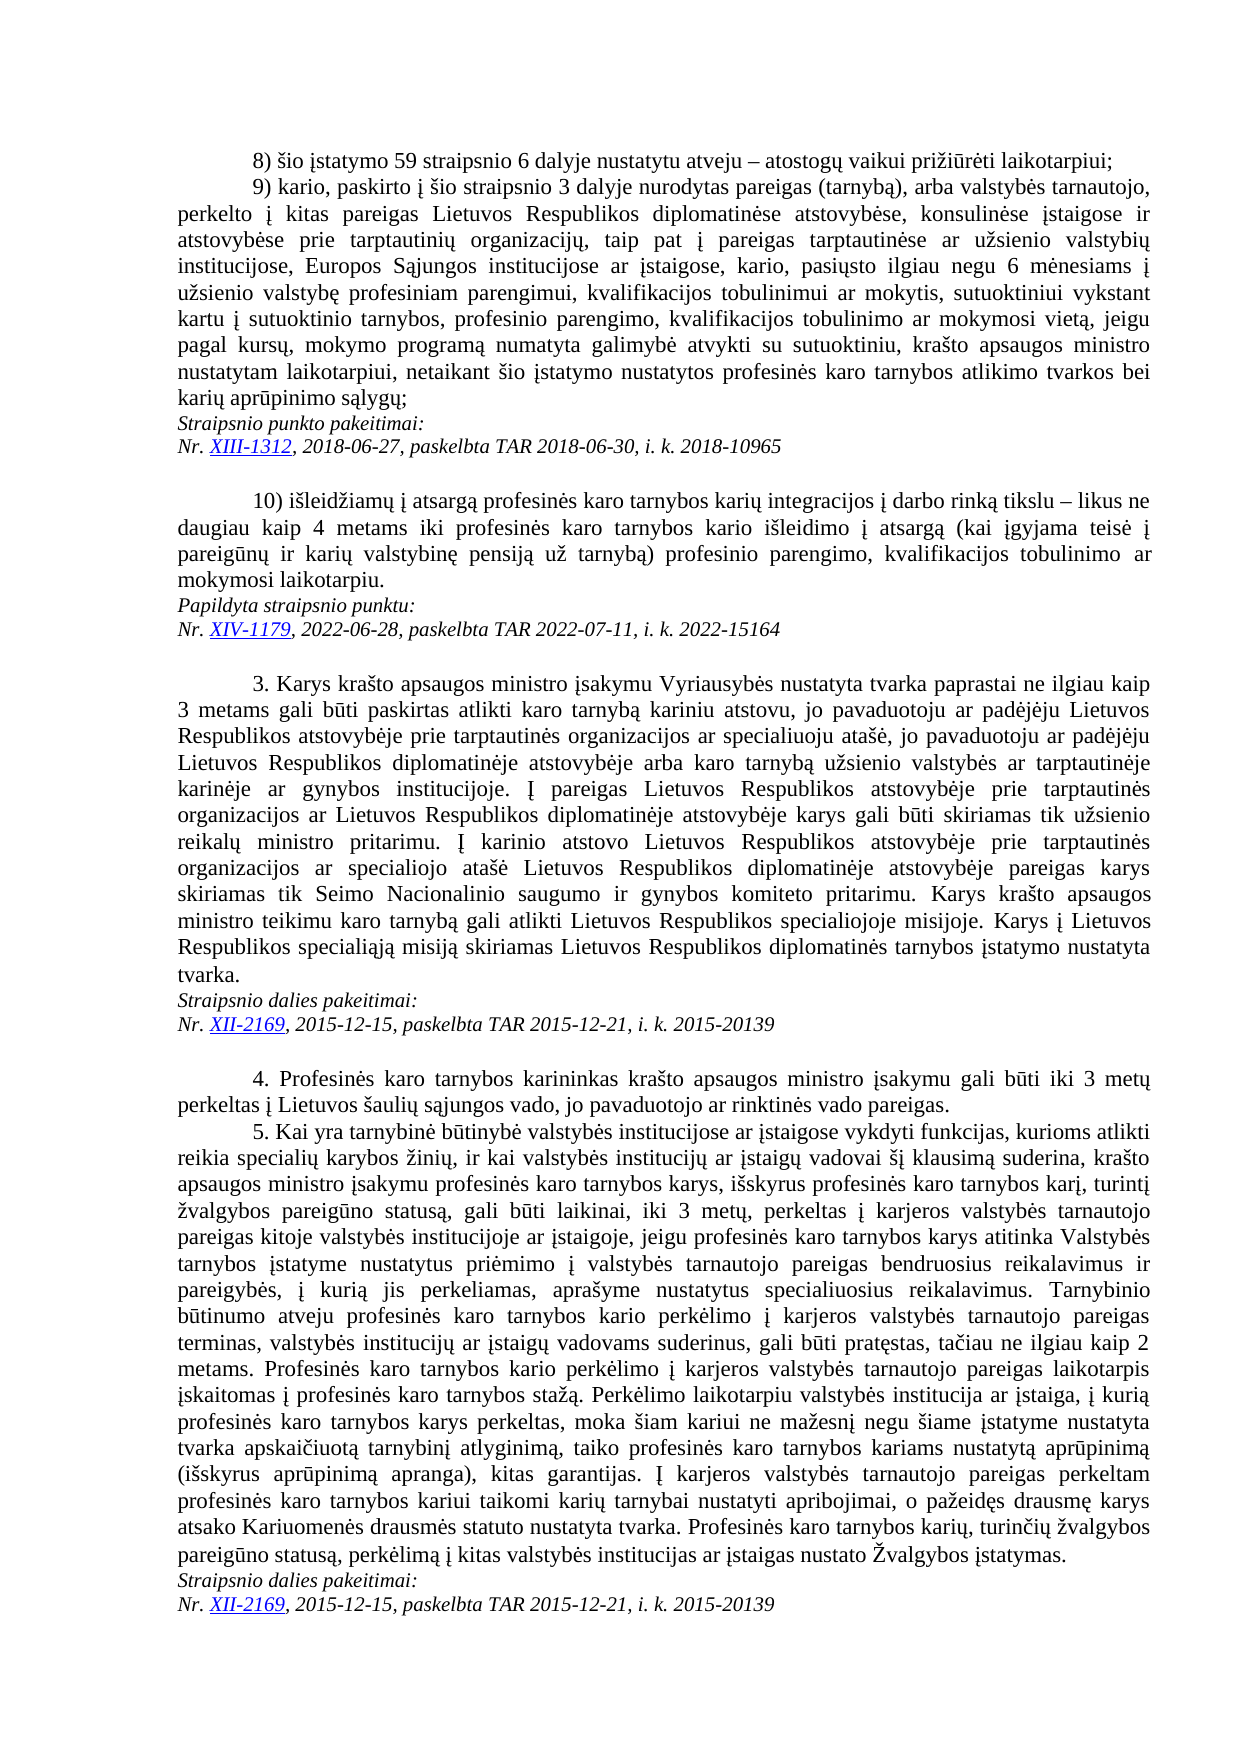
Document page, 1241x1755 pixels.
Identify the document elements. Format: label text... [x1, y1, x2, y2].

text Nr. XII-2169, 2015-12-15, paskelbta TAR 2015-12-21, i. k. 2015-20139 [177, 1012, 1152, 1036]
text Nr. XIV-1179, 2022-06-28, paskelbta TAR 2022-07-11, i. k. 2022-15164 [177, 617, 1152, 641]
text 10) išleidžiamų į atsargą profesinės karo tarnybos karių integracijos į darbo rinką tikslu – likus ne daugiau kaip 4 metams iki profesinės karo tarnybos kario išleidimo į atsargą (kai įgyjama teisė į pareigūnų ir karių valstybinę pensiją už tarnybą) profesinio parengimo, kvalifikacijos tobulinimo ar mokymosi laikotarpiu. [177, 487, 1152, 593]
text Straipsnio dalies pakeitimai: [177, 988, 1152, 1012]
text Papildyta straipsnio punktu: [177, 593, 1152, 617]
text Nr. XIII-1312, 2018-06-27, paskelbta TAR 2018-06-30, i. k. 2018-10965 [177, 434, 1152, 458]
text 9) kario, paskirto į šio straipsnio 3 dalyje nurodytas pareigas (tarnybą), arba valstybės tarnautojo, perkelto į kitas pareigas Lietuvos Respublikos diplomatinėse atstovybėse, konsulinėse įstaigose ir atstovybėse prie tarptautinių organizacijų, taip pat į pareigas tarptautinėse ar užsienio valstybių institucijose, Europos Sąjungos institucijose ar įstaigose, kario, pasiųsto ilgiau negu 6 mėnesiams į užsienio valstybę profesiniam parengimui, kvalifikacijos tobulinimui ar mokytis, sutuoktiniui vykstant kartu į sutuoktinio tarnybos, profesinio parengimo, kvalifikacijos tobulinimo ar mokymosi vietą, jeigu pagal kursų, mokymo programą numatyta galimybė atvykti su sutuoktiniu, krašto apsaugos ministro nustatytam laikotarpiui, netaikant šio įstatymo nustatytos profesinės karo tarnybos atlikimo tvarkos bei karių aprūpinimo sąlygų; [177, 173, 1152, 410]
text Straipsnio dalies pakeitimai: [177, 1568, 1152, 1592]
text 4. Profesinės karo tarnybos karininkas krašto apsaugos ministro įsakymu gali būti iki 3 metų perkeltas į Lietuvos šaulių sąjungos vado, jo pavaduotojo ar rinktinės vado pareigas. [177, 1065, 1152, 1118]
text Straipsnio punkto pakeitimai: [177, 410, 1152, 434]
text 5. Kai yra tarnybinė būtinybė valstybės institucijose ar įstaigose vykdyti funkcijas, kurioms atlikti reikia specialių karybos žinių, ir kai valstybės institucijų ar įstaigų vadovai šį klausimą suderina, krašto apsaugos ministro įsakymu profesinės karo tarnybos karys, išskyrus profesinės karo tarnybos karį, turintį žvalgybos pareigūno statusą, gali būti laikinai, iki 3 metų, perkeltas į karjeros valstybės tarnautojo pareigas kitoje valstybės institucijoje ar įstaigoje, jeigu profesinės karo tarnybos karys atitinka Valstybės tarnybos įstatyme nustatytus priėmimo į valstybės tarnautojo pareigas bendruosius reikalavimus ir pareigybės, į kurią jis perkeliamas, aprašyme nustatytus specialiuosius reikalavimus. Tarnybinio būtinumo atveju profesinės karo tarnybos kario perkėlimo į karjeros valstybės tarnautojo pareigas terminas, valstybės institucijų ar įstaigų vadovams suderinus, gali būti pratęstas, tačiau ne ilgiau kaip 2 metams. Profesinės karo tarnybos kario perkėlimo į karjeros valstybės tarnautojo pareigas laikotarpis įskaitomas į profesinės karo tarnybos stažą. Perkėlimo laikotarpiu valstybės institucija ar įstaiga, į kurią profesinės karo tarnybos karys perkeltas, moka šiam kariui ne mažesnį negu šiame įstatyme nustatyta tvarka apskaičiuotą tarnybinį atlyginimą, taiko profesinės karo tarnybos kariams nustatytą aprūpinimą (išskyrus aprūpinimą apranga), kitas garantijas. Į karjeros valstybės tarnautojo pareigas perkeltam profesinės karo tarnybos kariui taikomi karių tarnybai nustatyti apribojimai, o pažeidęs drausmę karys atsako Kariuomenės drausmės statuto nustatyta tvarka. Profesinės karo tarnybos karių, turinčių žvalgybos pareigūno statusą, perkėlimą į kitas valstybės institucijas ar įstaigas nustato Žvalgybos įstatymas. [177, 1118, 1152, 1568]
text 3. Karys krašto apsaugos ministro įsakymu Vyriausybės nustatyta tvarka paprastai ne ilgiau kaip 3 metams gali būti paskirtas atlikti karo tarnybą kariniu atstovu, jo pavaduotoju ar padėjėju Lietuvos Respublikos atstovybėje prie tarptautinės organizacijos ar specialiuoju atašė, jo pavaduotoju ar padėjėju Lietuvos Respublikos diplomatinėje atstovybėje arba karo tarnybą užsienio valstybės ar tarptautinėje karinėje ar gynybos institucijoje. Į pareigas Lietuvos Respublikos atstovybėje prie tarptautinės organizacijos ar Lietuvos Respublikos diplomatinėje atstovybėje karys gali būti skiriamas tik užsienio reikalų ministro pritarimu. Į karinio atstovo Lietuvos Respublikos atstovybėje prie tarptautinės organizacijos ar specialiojo atašė Lietuvos Respublikos diplomatinėje atstovybėje pareigas karys skiriamas tik Seimo Nacionalinio saugumo ir gynybos komiteto pritarimu. Karys krašto apsaugos ministro teikimu karo tarnybą gali atlikti Lietuvos Respublikos specialiojoje misijoje. Karys į Lietuvos Respublikos specialiąją misiją skiriamas Lietuvos Respublikos diplomatinės tarnybos įstatymo nustatyta tvarka. [177, 669, 1152, 988]
text Nr. XII-2169, 2015-12-15, paskelbta TAR 2015-12-21, i. k. 2015-20139 [177, 1592, 1152, 1616]
text 8) šio įstatymo 59 straipsnio 6 dalyje nustatytu atveju – atostogų vaikui prižiūrėti laikotarpiui; [177, 147, 1152, 173]
